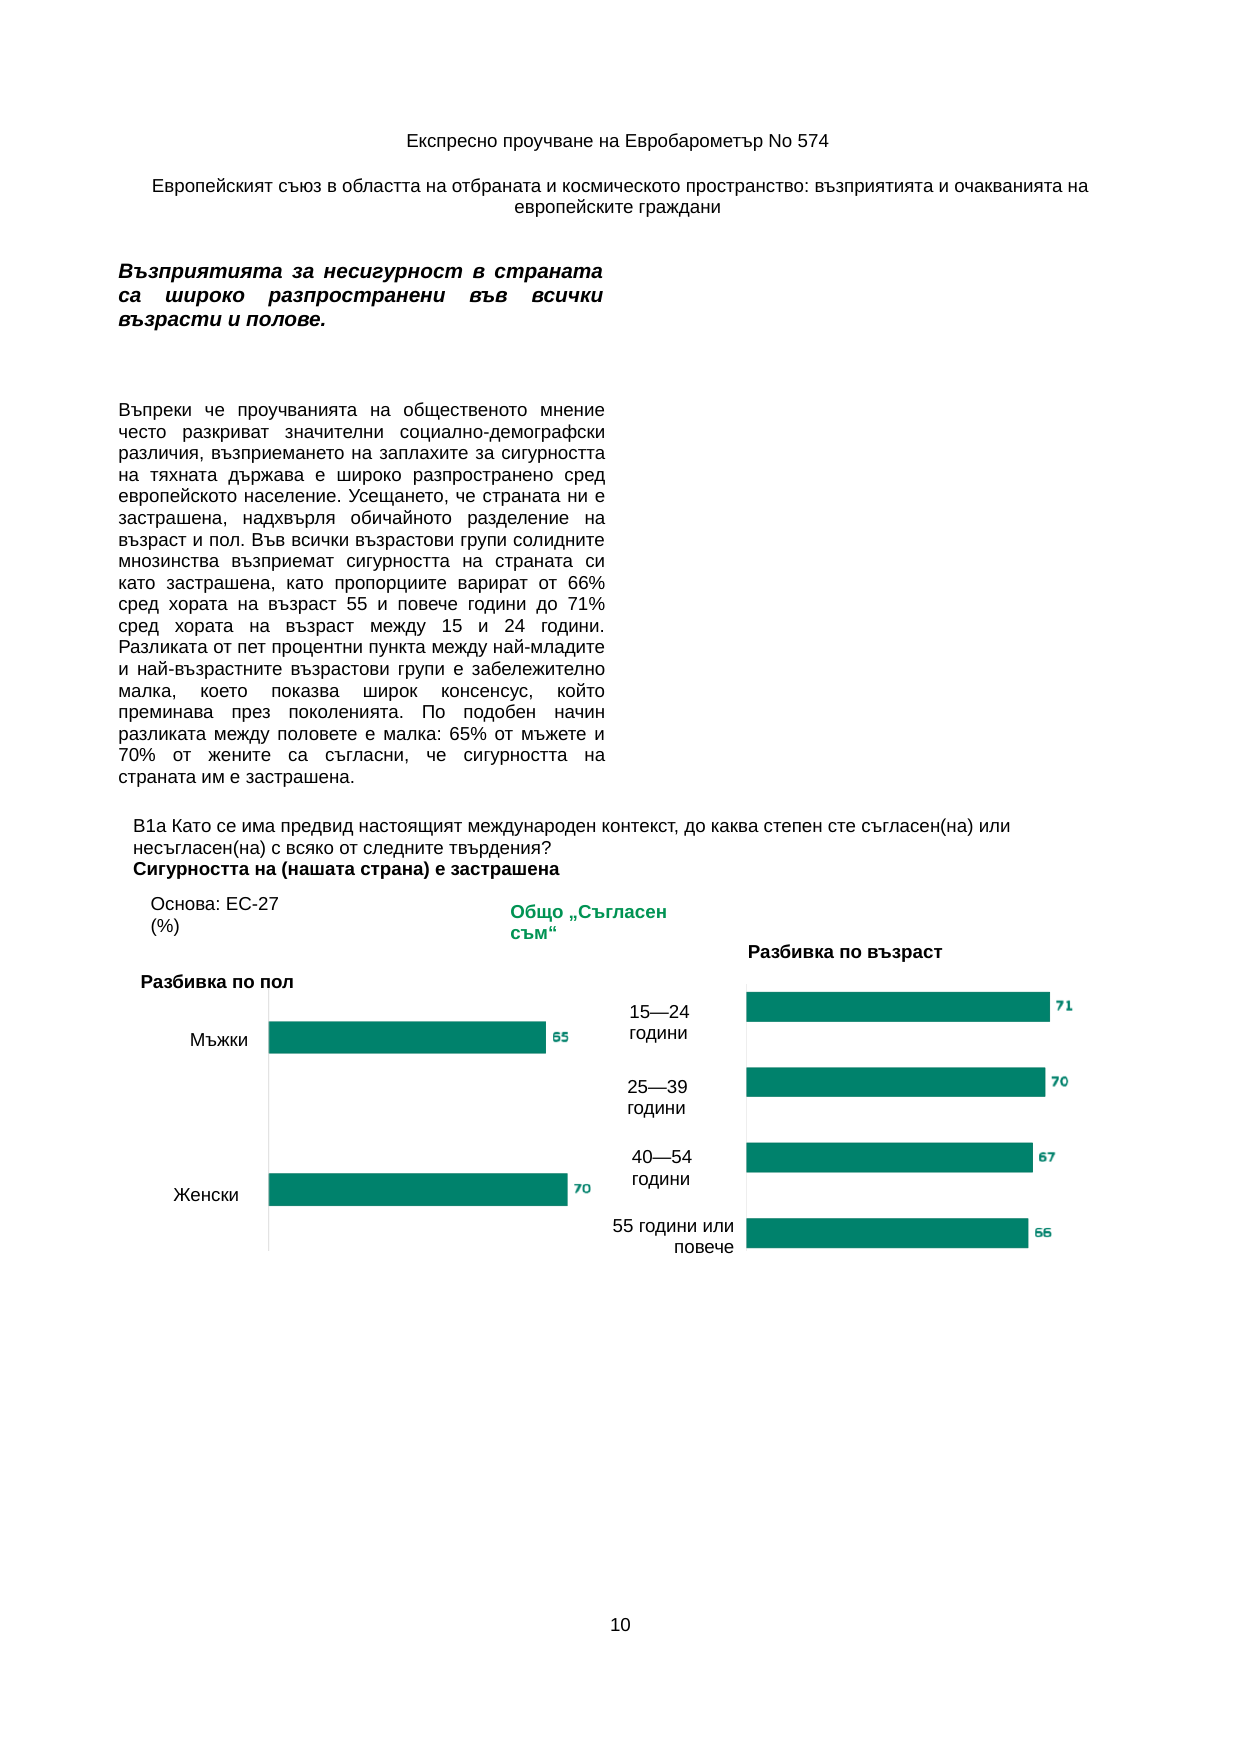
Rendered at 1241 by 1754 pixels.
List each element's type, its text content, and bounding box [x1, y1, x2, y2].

picture [263, 984, 1081, 1251]
text Въпреки че проучванията на общественото мнение често разкриват значителни социално-демографски различия, възприемането на заплахите за сигурността на тяхната държава е широко разпространено сред европейското население. Усещането, че страната ни е застрашена, надхвърля обичайното разделение на възраст и пол. Във всички възрастови групи солидните мнозинства възприемат сигурността на страната си като застрашена, като пропорциите варират от 66% сред хората на възраст 55 и повече години до 71% сред хората на възраст между 15 и 24 години. Разликата от пет процентни пункта между най-младите и най-възрастните възрастови групи е забележително малка, което показва широк консенсус, който преминава през поколенията. По подобен начин разликата между половете е малка: 65% от мъжете и 70% от жените са съгласни, че сигурността на страната им е застрашена. [118, 399, 605, 787]
text Възприятията за несигурност в страната са широко разпространени във всички възрасти и полове. [118, 259, 605, 331]
